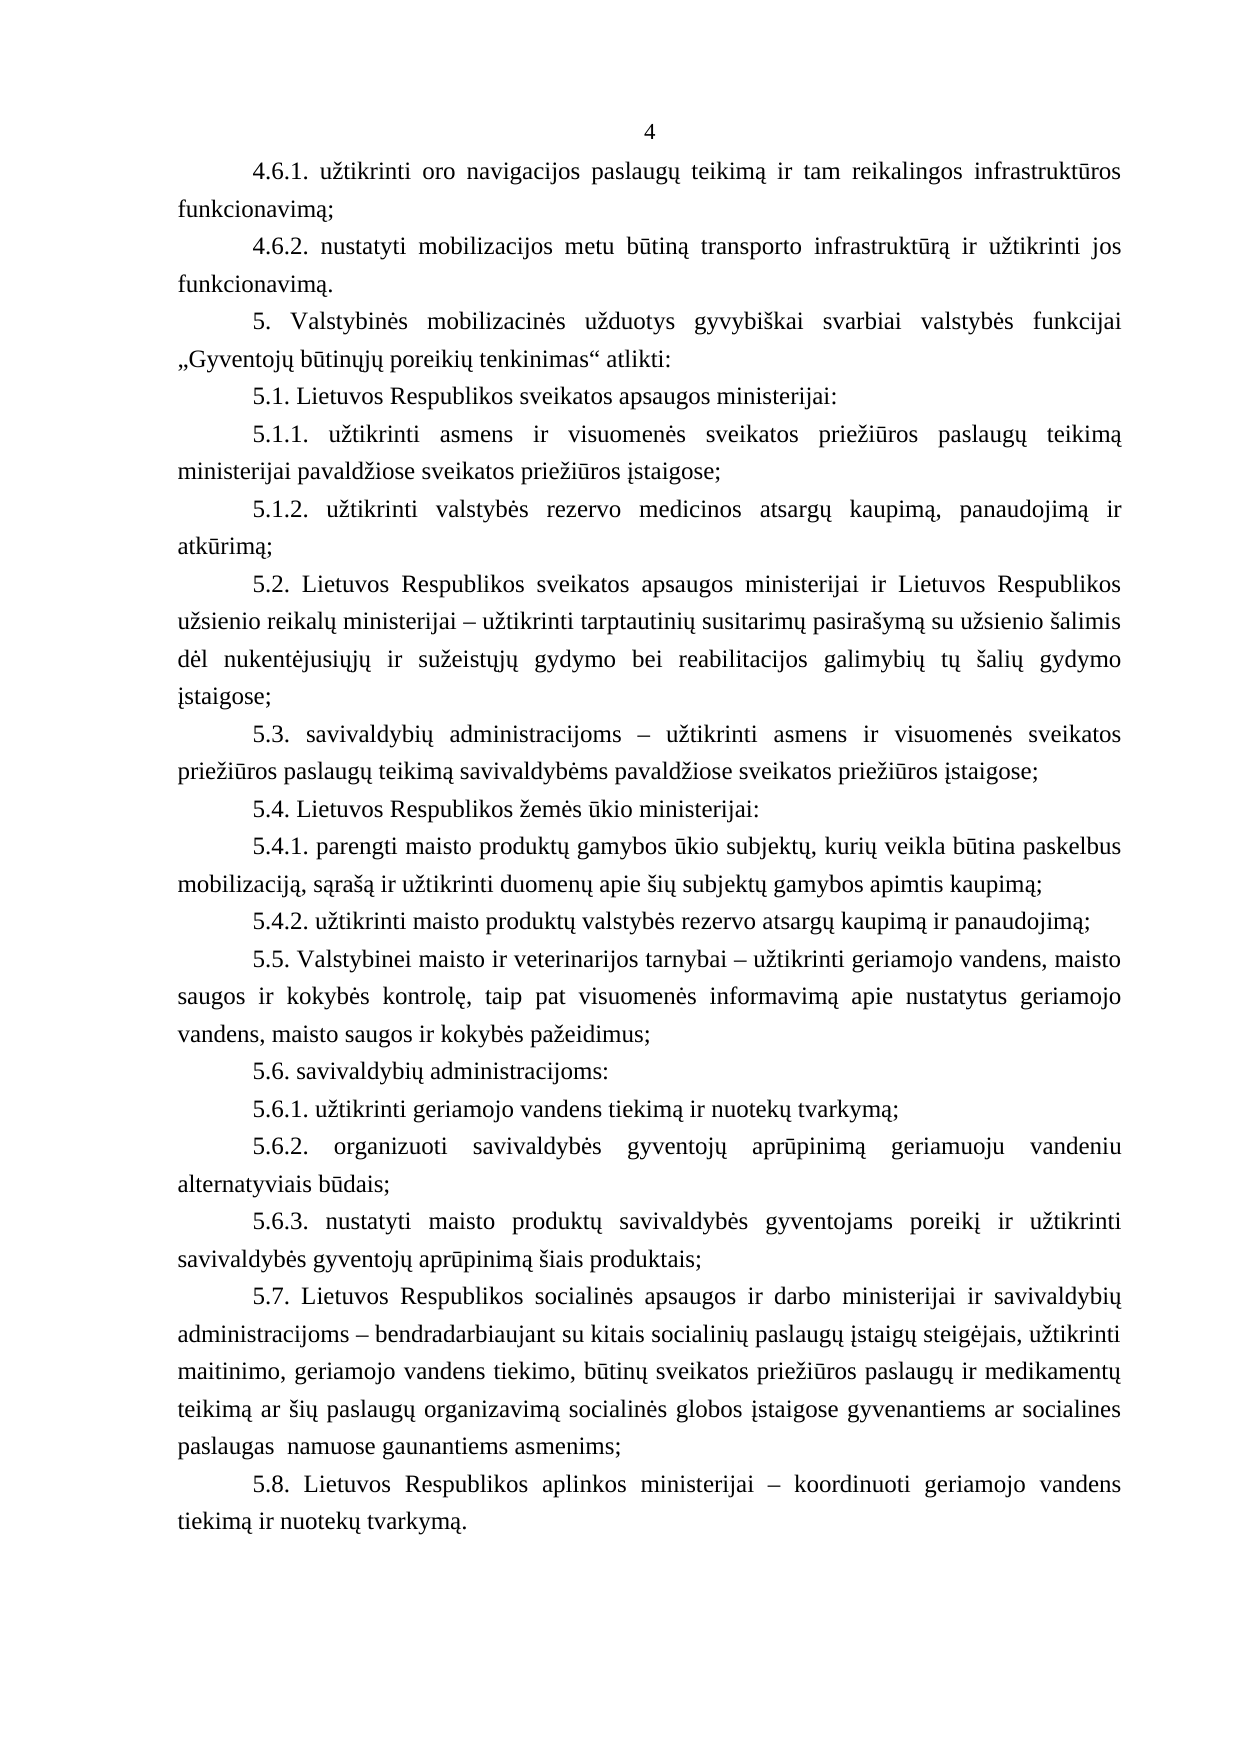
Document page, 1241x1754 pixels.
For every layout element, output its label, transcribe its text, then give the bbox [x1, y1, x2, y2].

text 5.4.1. parengti maisto produktų gamybos ūkio subjektų, kurių veikla būtina paskelbus mobilizaciją, sąrašą ir užtikrinti duomenų apie šių subjektų gamybos apimtis kaupimą; [177, 823, 1122, 898]
text 5.1.2. užtikrinti valstybės rezervo medicinos atsargų kaupimą, panaudojimą ir atkūrimą; [177, 485, 1122, 560]
text 5.2. Lietuvos Respublikos sveikatos apsaugos ministerijai ir Lietuvos Respublikos užsienio reikalų ministerijai – užtikrinti tarptautinių susitarimų pasirašymą su užsienio šalimis dėl nukentėjusiųjų ir sužeistųjų gydymo bei reabilitacijos galimybių tų šalių gydymo įstaigose; [177, 560, 1122, 710]
text 5.4.2. užtikrinti maisto produktų valstybės rezervo atsargų kaupimą ir panaudojimą; [177, 898, 1122, 935]
text 5.6.1. užtikrinti geriamojo vandens tiekimą ir nuotekų tvarkymą; [177, 1085, 1122, 1123]
text 5.8. Lietuvos Respublikos aplinkos ministerijai – koordinuoti geriamojo vandens tiekimą ir nuotekų tvarkymą. [177, 1460, 1122, 1535]
text 5.5. Valstybinei maisto ir veterinarijos tarnybai – užtikrinti geriamojo vandens, maisto saugos ir kokybės kontrolę, taip pat visuomenės informavimą apie nustatytus geriamojo vandens, maisto saugos ir kokybės pažeidimus; [177, 935, 1122, 1048]
text 5.3. savivaldybių administracijoms – užtikrinti asmens ir visuomenės sveikatos priežiūros paslaugų teikimą savivaldybėms pavaldžiose sveikatos priežiūros įstaigose; [177, 710, 1122, 785]
text 5.7. Lietuvos Respublikos socialinės apsaugos ir darbo ministerijai ir savivaldybių administracijoms – bendradarbiaujant su kitais socialinių paslaugų įstaigų steigėjais, užtikrinti maitinimo, geriamojo vandens tiekimo, būtinų sveikatos priežiūros paslaugų ir medikamentų teikimą ar šių paslaugų organizavimą socialinės globos įstaigose gyvenantiems ar socialines paslaugas namuose gaunantiems asmenims; [177, 1273, 1122, 1460]
text 5. Valstybinės mobilizacinės užduotys gyvybiškai svarbiai valstybės funkcijai „Gyventojų būtinųjų poreikių tenkinimas“ atlikti: [177, 298, 1122, 373]
text 4.6.2. nustatyti mobilizacijos metu būtiną transporto infrastruktūrą ir užtikrinti jos funkcionavimą. [177, 223, 1122, 298]
text 5.1. Lietuvos Respublikos sveikatos apsaugos ministerijai: [177, 373, 1122, 410]
text 5.6. savivaldybių administracijoms: [177, 1048, 1122, 1085]
text 5.6.2. organizuoti savivaldybės gyventojų aprūpinimą geriamuoju vandeniu alternatyviais būdais; [177, 1123, 1122, 1198]
text 4.6.1. užtikrinti oro navigacijos paslaugų teikimą ir tam reikalingos infrastruktūros funkcionavimą; [177, 148, 1122, 223]
text 5.6.3. nustatyti maisto produktų savivaldybės gyventojams poreikį ir užtikrinti savivaldybės gyventojų aprūpinimą šiais produktais; [177, 1198, 1122, 1273]
text 5.1.1. užtikrinti asmens ir visuomenės sveikatos priežiūros paslaugų teikimą ministerijai pavaldžiose sveikatos priežiūros įstaigose; [177, 410, 1122, 485]
text 5.4. Lietuvos Respublikos žemės ūkio ministerijai: [177, 785, 1122, 823]
